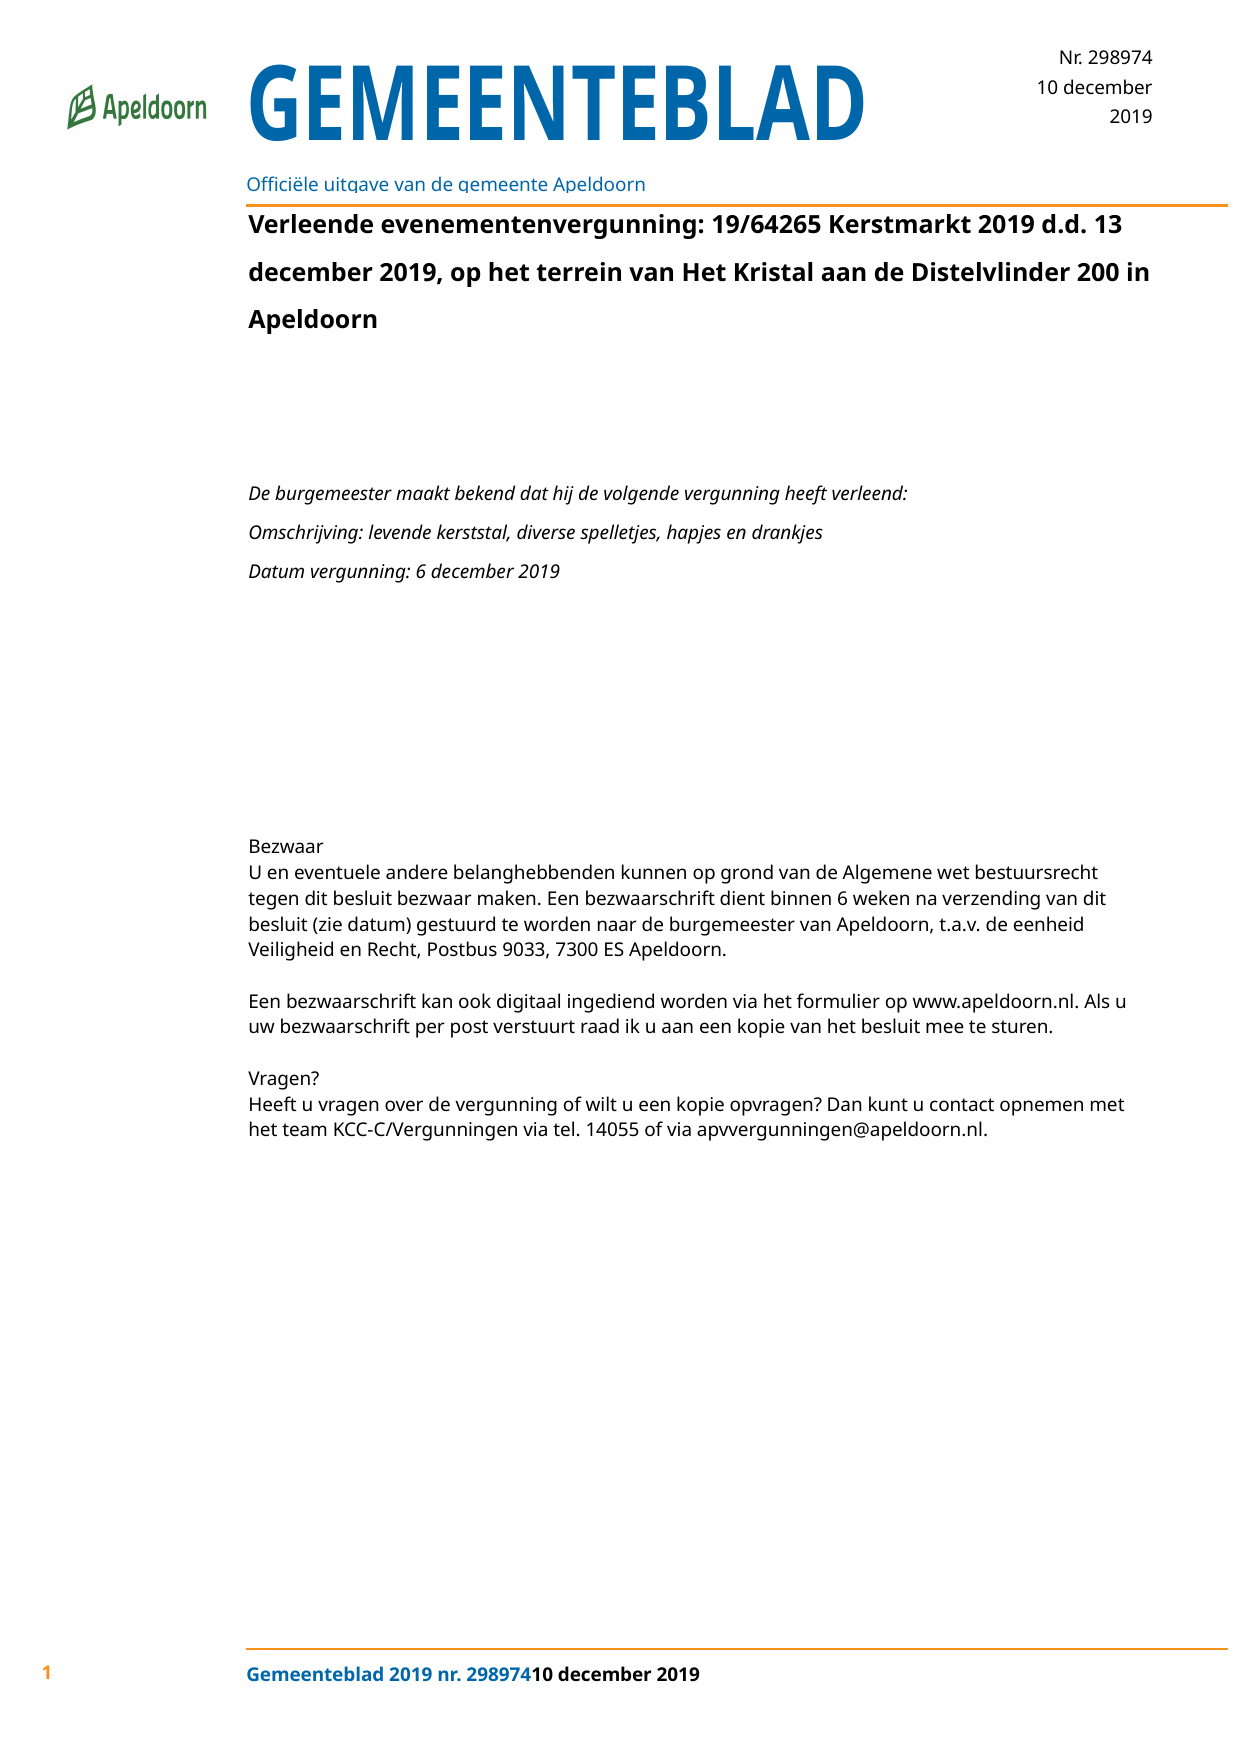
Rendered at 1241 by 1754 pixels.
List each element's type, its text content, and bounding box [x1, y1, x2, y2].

text Heeft u vragen over de vergunning of wilt u een kopie opvragen? Dan kunt u contact opnemen met het team KCC-C/Vergunningen via tel. 14055 of via apvvergunningen@apeldoorn.nl. [248, 1091, 1152, 1142]
text Omschrijving: levende kerststal, diverse spelletjes, hapjes en drankjes [248, 519, 1152, 545]
picture [41, 47, 231, 172]
text Verleende evenementenvergunning: 19/64265 Kerstmarkt 2019 d.d. 13 december 2019, op het terrein van Het Kristal aan de Distelvlinder 200 in Apeldoorn [248, 207, 1152, 336]
text Bezwaar [248, 834, 1152, 859]
text Datum vergunning: 6 december 2019 [248, 558, 1152, 584]
text Vragen? [248, 1065, 1152, 1091]
text U en eventuele andere belanghebbenden kunnen op grond van de Algemene wet bestuursrecht tegen dit besluit bezwaar maken. Een bezwaarschrift dient binnen 6 weken na verzending van dit besluit (zie datum) gestuurd te worden naar de burgemeester van Apeldoorn, t.a.v. de eenheid Veiligheid en Recht, Postbus 9033, 7300 ES Apeldoorn. [248, 859, 1152, 962]
text De burgemeester maakt bekend dat hij de volgende vergunning heeft verleend: [248, 480, 1152, 506]
text Een bezwaarschrift kan ook digitaal ingediend worden via het formulier op www.apeldoorn.nl. Als u uw bezwaarschrift per post verstuurt raad ik u aan een kopie van het besluit mee te sturen. [248, 988, 1152, 1039]
